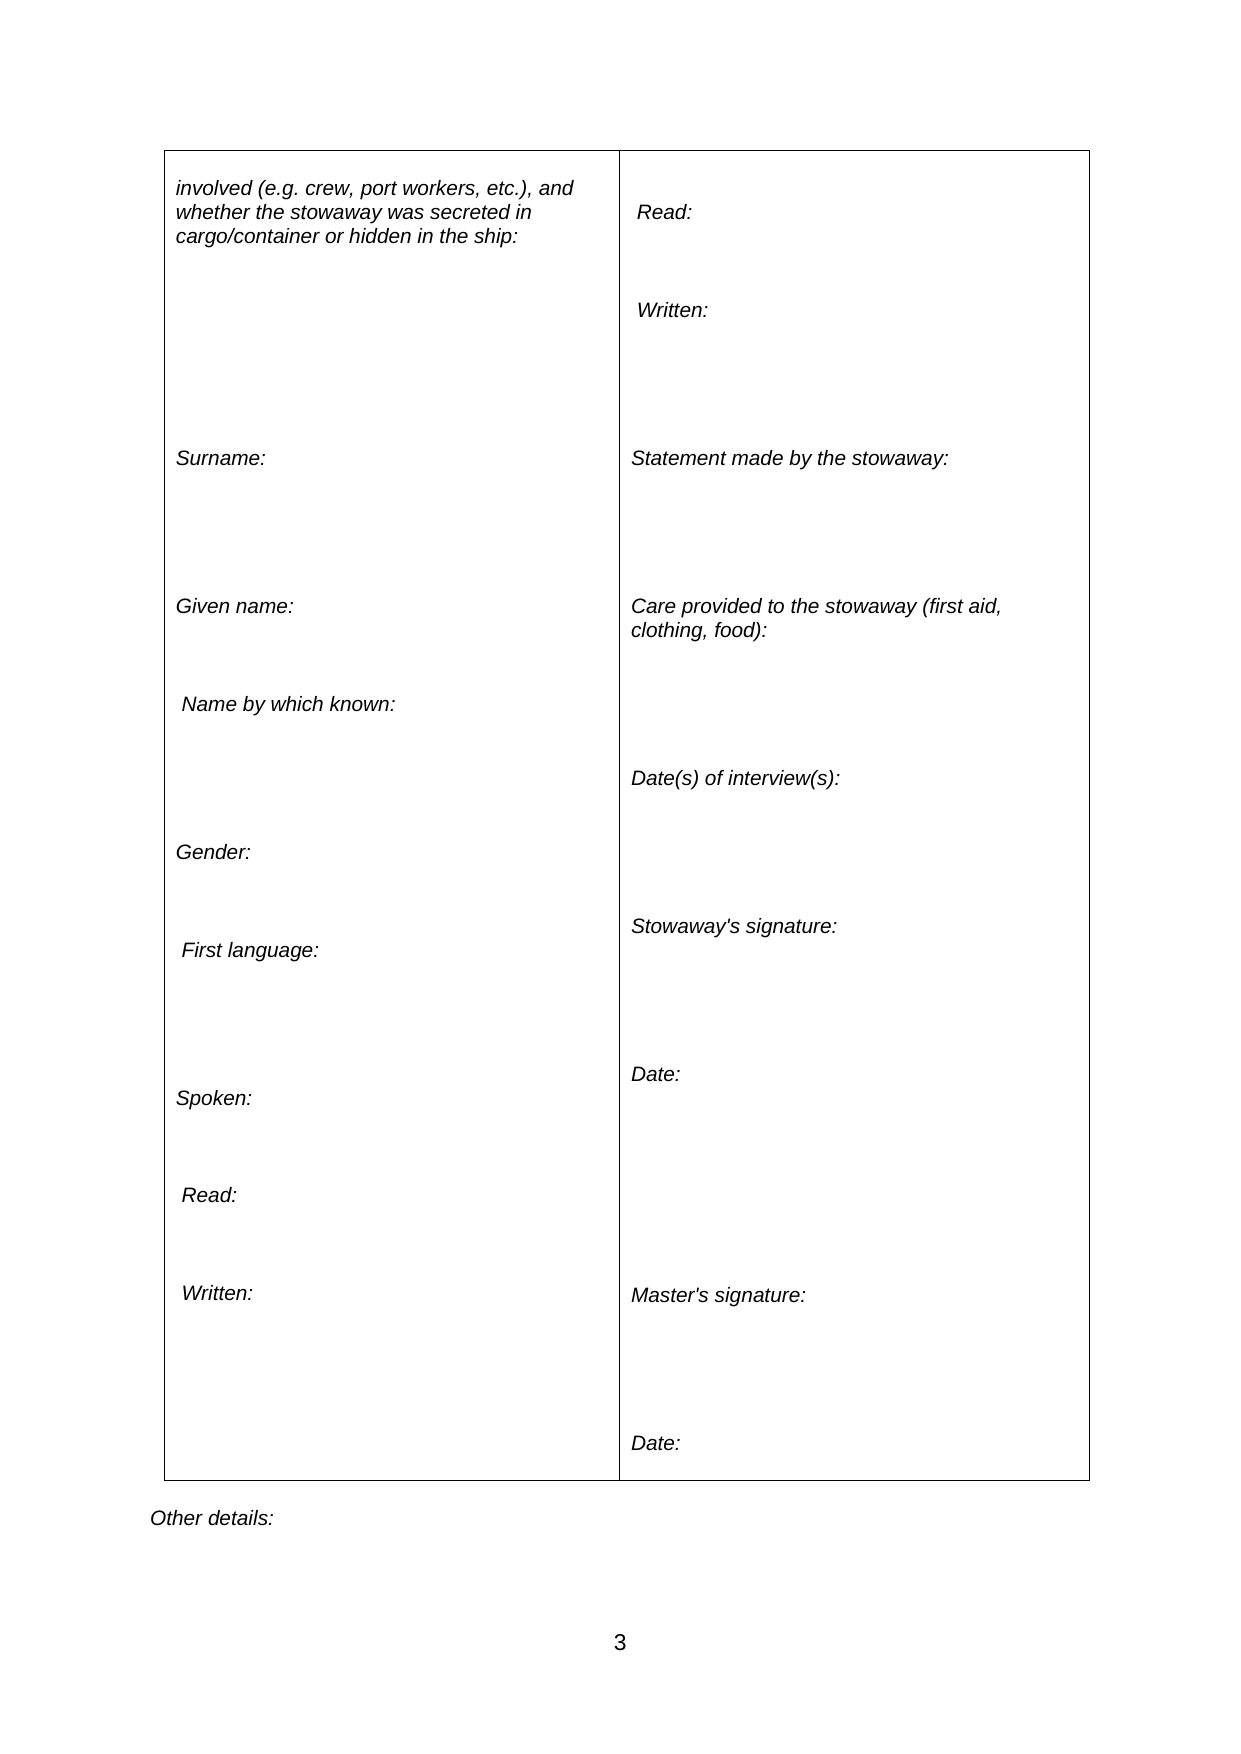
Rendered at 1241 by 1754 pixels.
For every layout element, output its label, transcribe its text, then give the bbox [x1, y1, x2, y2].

text Other details: [150, 1506, 1090, 1530]
table_header involved (e.g. crew, port workers, etc.), and whether the stowaway was secreted in cargo/container or hidden in the ship: Surname: Given name: Name by which known: Gender: First language: Spoken: Read: Written: [165, 151, 619, 1480]
table_header Read: Written: Statement made by the stowaway: Care provided to the stowaway (first aid, clothing, food): Date(s) of interview(s): Stowaway's signature: Date: Master's signature: Date: [620, 151, 1089, 1480]
